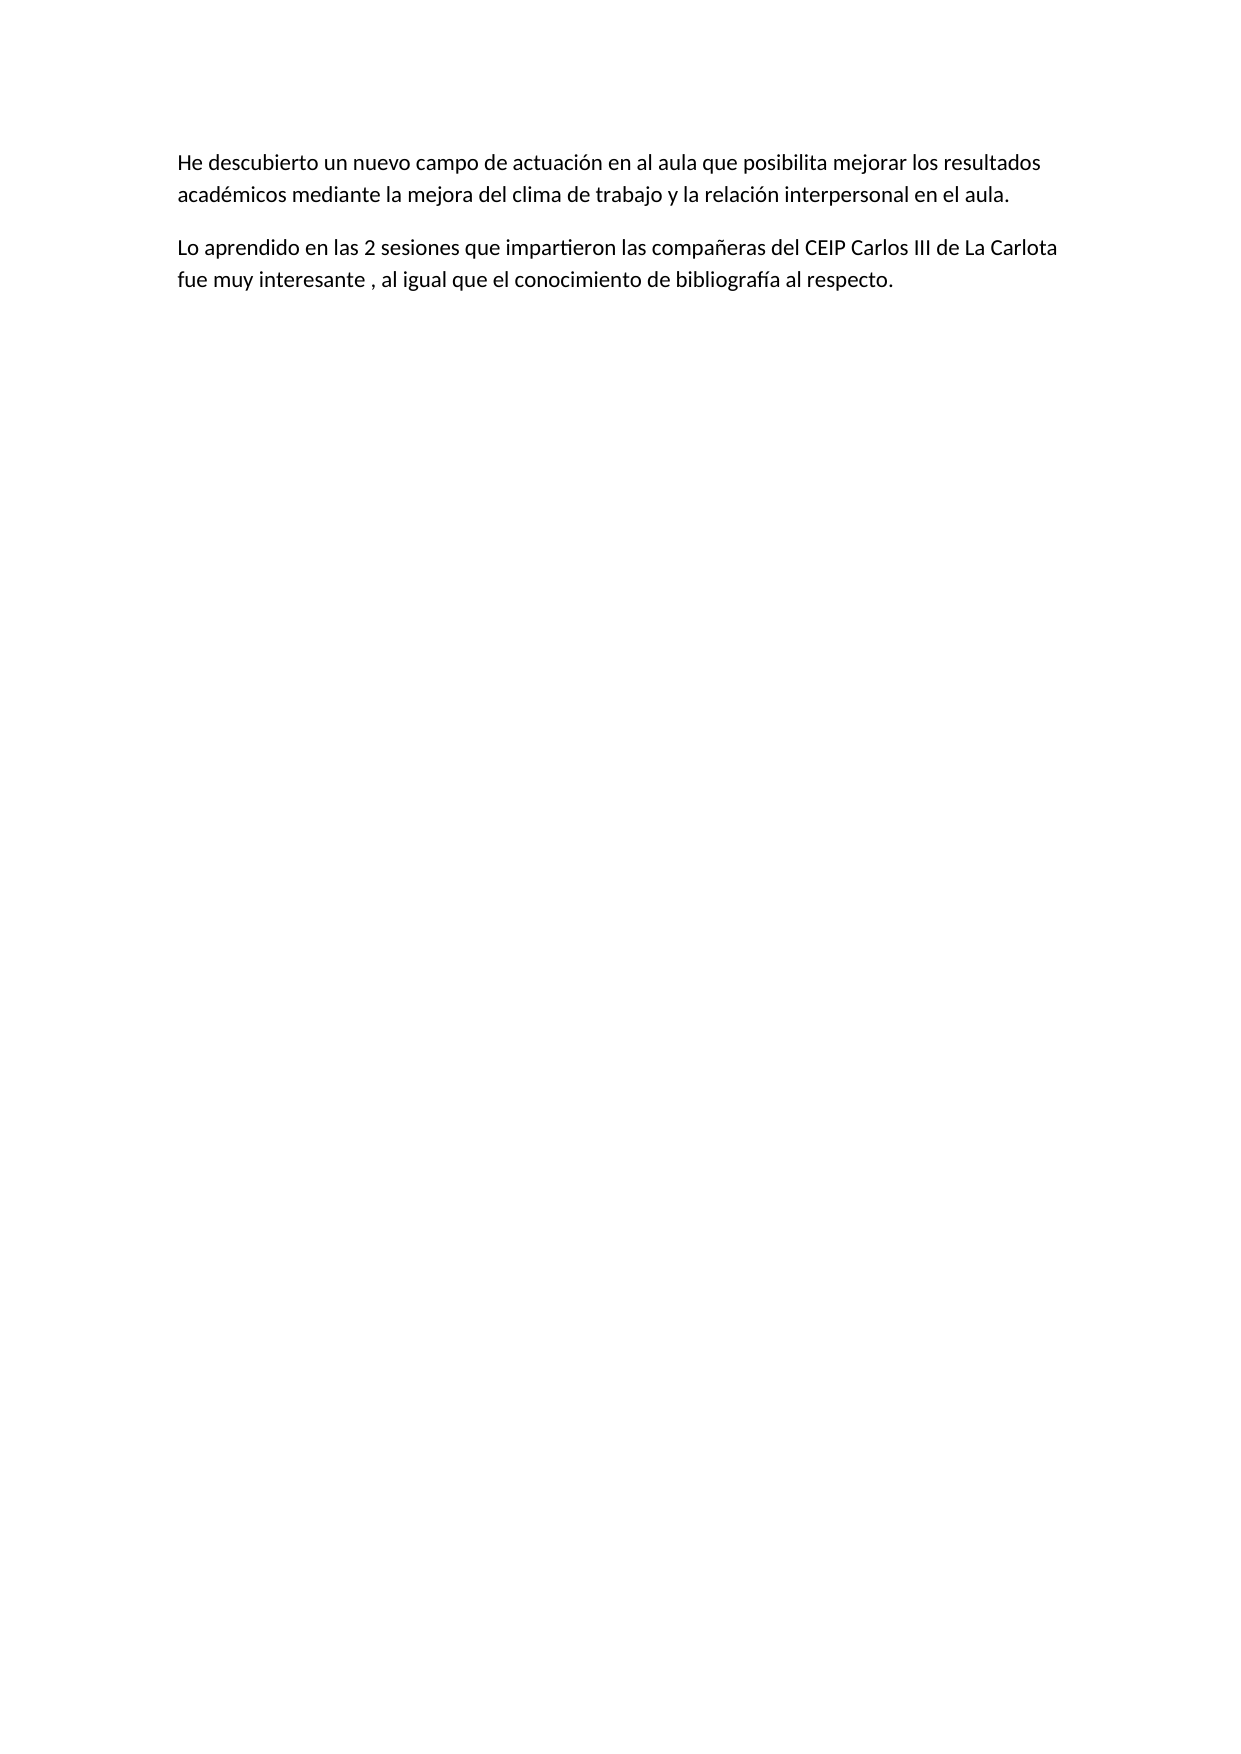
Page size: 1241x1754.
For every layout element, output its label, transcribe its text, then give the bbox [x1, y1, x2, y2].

text He descubierto un nuevo campo de actuación en al aula que posibilita mejorar los resultados académicos mediante la mejora del clima de trabajo y la relación interpersonal en el aula. [177, 148, 1063, 208]
text Lo aprendido en las 2 sesiones que impartieron las compañeras del CEIP Carlos III de La Carlota fue muy interesante , al igual que el conocimiento de bibliografía al respecto. [177, 233, 1063, 293]
